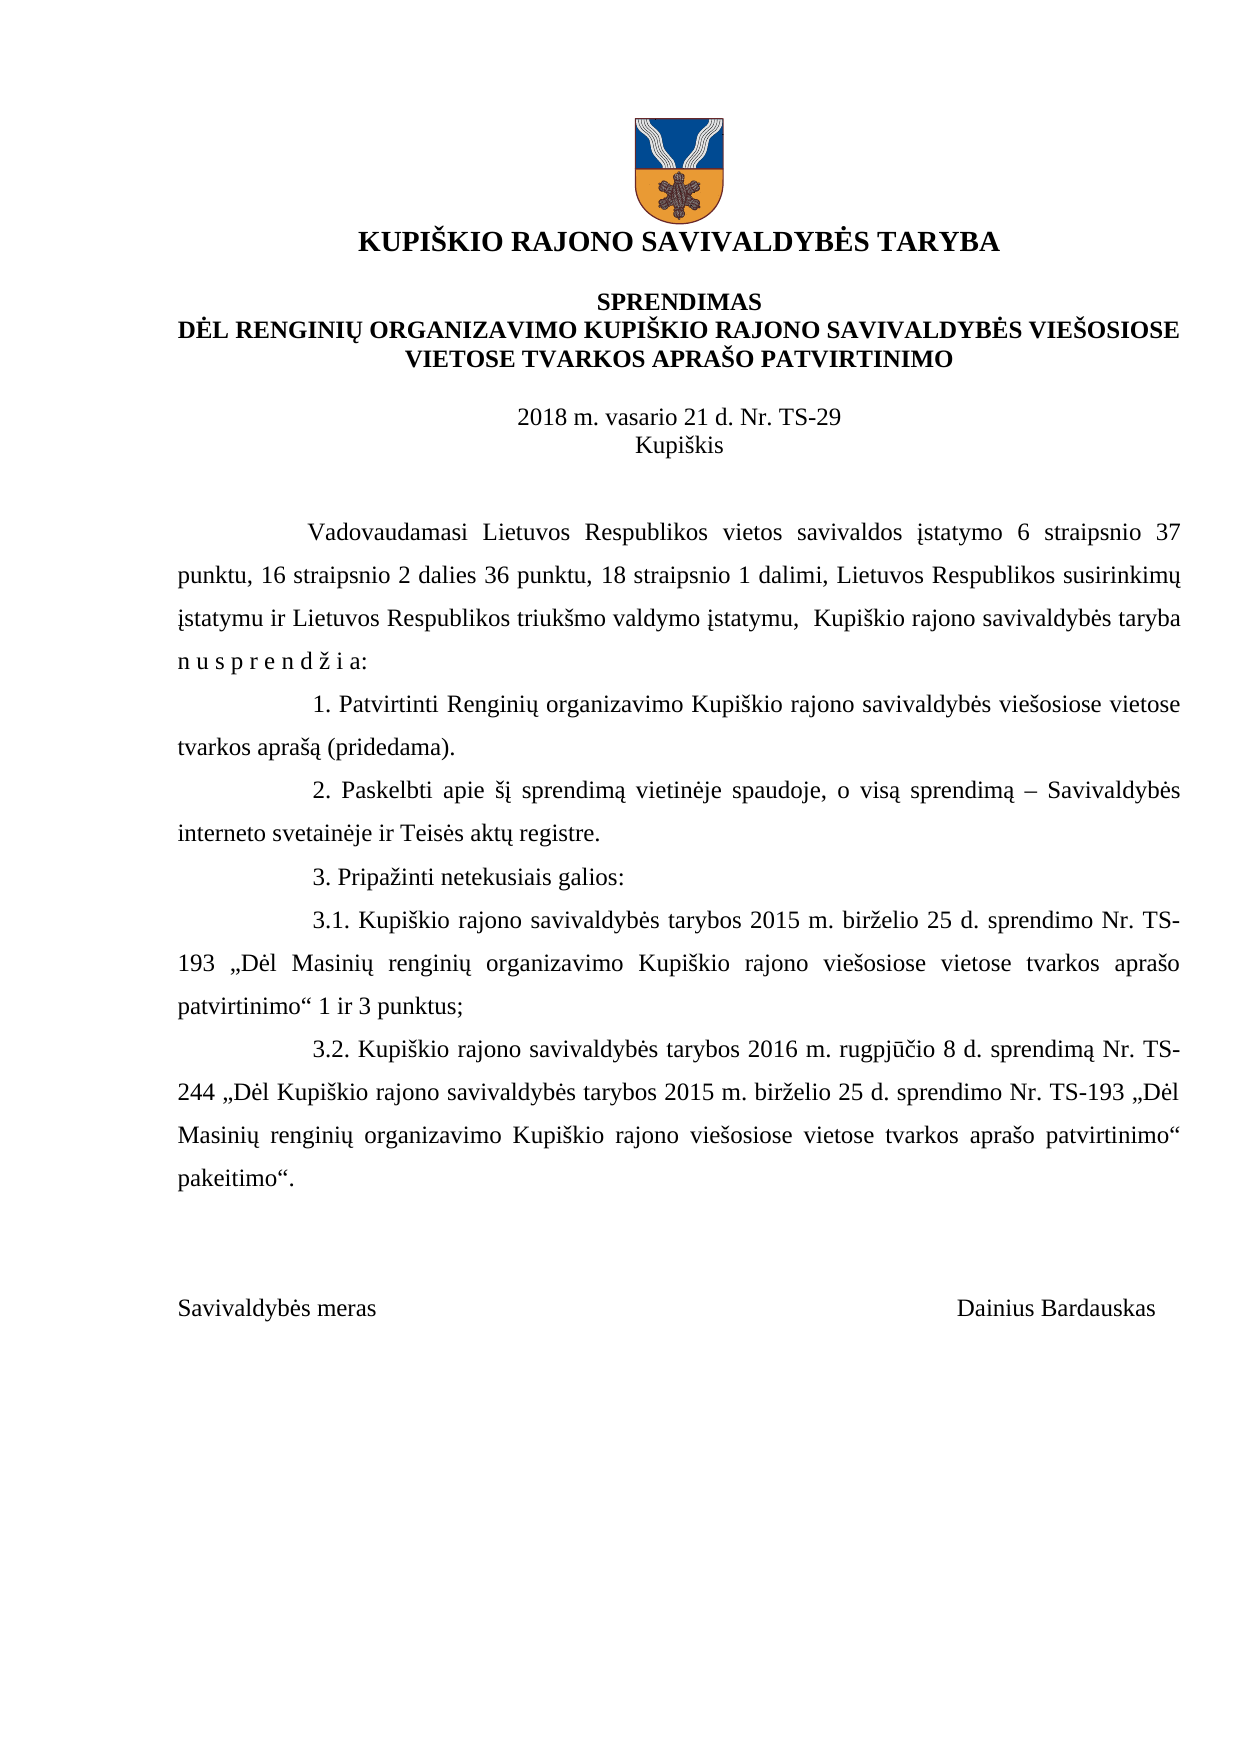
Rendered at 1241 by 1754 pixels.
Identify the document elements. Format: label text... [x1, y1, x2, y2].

text 2. Paskelbti apie šį sprendimą vietinėje spaudoje, o visą sprendimą – Savivaldybės interneto svetainėje ir Teisės aktų registre. [177, 775, 1181, 847]
text Kupiškis [177, 430, 1181, 459]
text 3.1. Kupiškio rajono savivaldybės tarybos 2015 m. birželio 25 d. sprendimo Nr. TS-193 „Dėl Masinių renginių organizavimo Kupiškio rajono viešosiose vietose tvarkos aprašo patvirtinimo“ 1 ir 3 punktus; [177, 905, 1181, 1020]
text 3. Pripažinti netekusiais galios: [177, 862, 1181, 890]
text 3.2. Kupiškio rajono savivaldybės tarybos 2016 m. rugpjūčio 8 d. sprendimą Nr. TS-244 „Dėl Kupiškio rajono savivaldybės tarybos 2015 m. birželio 25 d. sprendimo Nr. TS-193 „Dėl Masinių renginių organizavimo Kupiškio rajono viešosiose vietose tvarkos aprašo patvirtinimo“ pakeitimo“. [177, 1034, 1181, 1192]
text KUPIŠKIO RAJONO SAVIVALDYBĖS TARYBA [177, 224, 1181, 258]
text 1. Patvirtinti Renginių organizavimo Kupiškio rajono savivaldybės viešosiose vietose tvarkos aprašą (pridedama). [177, 689, 1181, 761]
text DĖL RENGINIŲ ORGANIZAVIMO KUPIŠKIO RAJONO SAVIVALDYBĖS VIEŠOSIOSE VIETOSE TVARKOS APRAŠO PATVIRTINIMO [177, 315, 1181, 373]
text Vadovaudamasi Lietuvos Respublikos vietos savivaldos įstatymo 6 straipsnio 37 punktu, 16 straipsnio 2 dalies 36 punktu, 18 straipsnio 1 dalimi, Lietuvos Respublikos susirinkimų įstatymu ir Lietuvos Respublikos triukšmo valdymo įstatymu, Kupiškio rajono savivaldybės taryba n u s p r e n d ž i a: [177, 517, 1181, 675]
text Savivaldybės meras Dainius Bardauskas [177, 1293, 1181, 1322]
text 2018 m. vasario 21 d. Nr. TS-29 [177, 402, 1181, 430]
text SPRENDIMAS [177, 287, 1181, 315]
